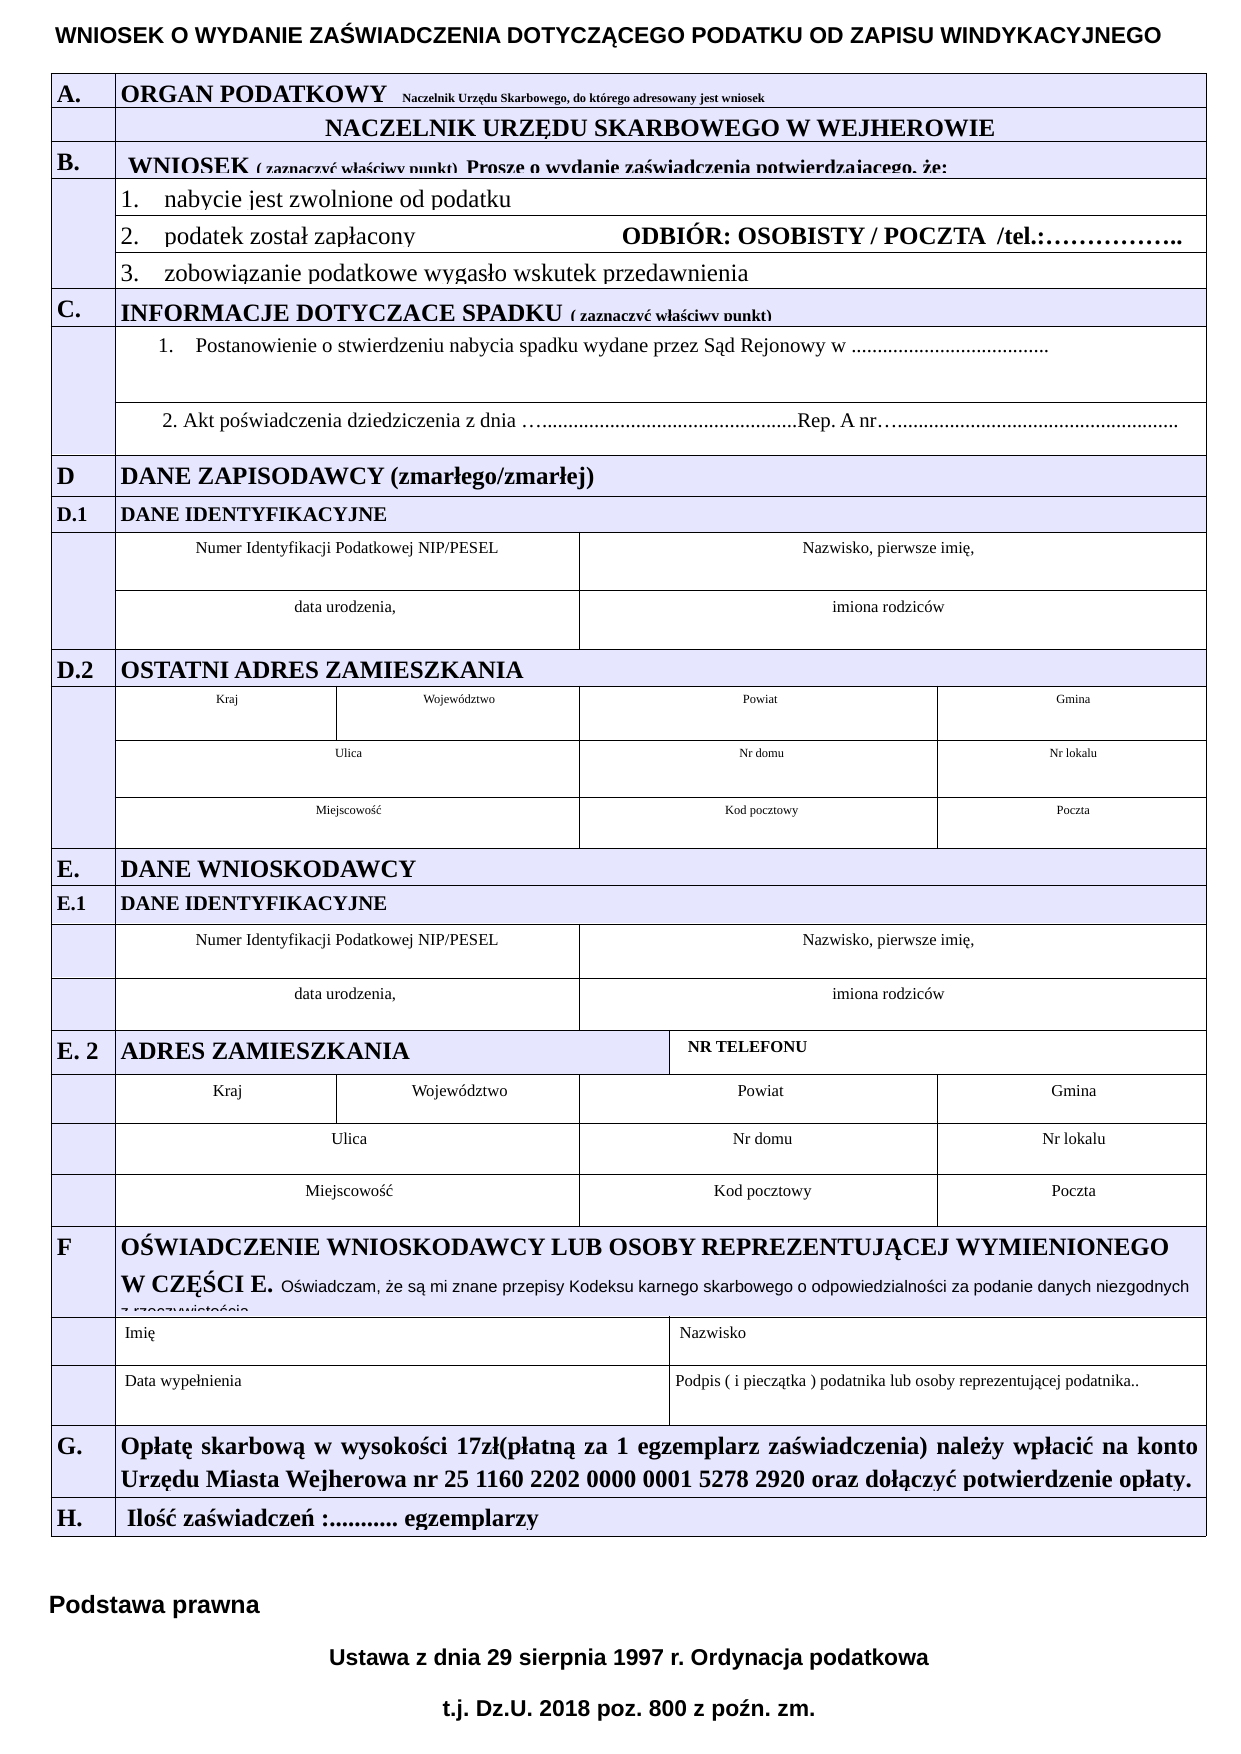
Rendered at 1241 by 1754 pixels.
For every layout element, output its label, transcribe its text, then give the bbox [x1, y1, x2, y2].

table_cell [52, 687, 115, 848]
table_cell Powiat [580, 1075, 937, 1123]
table_cell H. [52, 1498, 115, 1536]
table_cell Podpis ( i pieczątka ) podatnika lub osoby reprezentującej podatnika.. [670, 1366, 1206, 1425]
table_cell imiona rodziców [580, 979, 1206, 1030]
table_cell data urodzenia, . [116, 979, 579, 1030]
table_cell [52, 1318, 115, 1365]
table_cell Ulica [116, 1124, 579, 1174]
table_cell 3. zobowiązanie podatkowe wygasło wskutek przedawnienia [116, 253, 1206, 288]
table_cell data urodzenia, [116, 591, 579, 649]
table_cell Powiat [580, 687, 937, 740]
table_cell C. [52, 289, 115, 326]
table_cell [52, 925, 115, 977]
table_cell Kraj [116, 687, 336, 740]
table_cell Gmina [938, 1075, 1206, 1123]
table_cell Data wypełnienia [116, 1366, 669, 1425]
table_cell Nr lokalu [938, 741, 1206, 797]
table_cell 2. Akt poświadczenia dziedziczenia z dnia ….................................................Rep. A nr…...................................................... [116, 403, 1206, 454]
table_cell DANE IDENTYFIKACYJNE [116, 497, 1206, 532]
table_cell Nazwisko [670, 1318, 1206, 1365]
table_cell Ilość zaświadczeń :........... egzemplarzy [116, 1498, 1206, 1536]
table_cell Miejscowość [116, 798, 579, 848]
table_cell INFORMACJE DOTYCZĄCE SPADKU ( zaznaczyć właściwy punkt) [116, 289, 1206, 326]
table_header ORGAN PODATKOWY Naczelnik Urzędu Skarbowego, do którego adresowany jest wniosek [116, 74, 1206, 107]
table_cell [52, 533, 115, 649]
table_header A. [52, 74, 115, 107]
table_cell Numer Identyfikacji Podatkowej NIP/PESEL [116, 533, 579, 590]
table_cell 2. podatek został zapłacony ODBIÓR: OSOBISTY / POCZTA /tel.:…………….. [116, 216, 1206, 252]
table_cell Nr lokalu [938, 1124, 1206, 1174]
text Podstawa prawna [48, 1590, 1209, 1619]
table_cell Kod pocztowy [580, 1175, 937, 1226]
table_cell G. [52, 1426, 115, 1496]
table_cell ADRES ZAMIESZKANIA [116, 1031, 669, 1074]
table_cell Imię [116, 1318, 669, 1365]
table_cell 1. nabycie jest zwolnione od podatku [116, 179, 1206, 215]
table_cell [52, 1366, 115, 1425]
table_cell Poczta [938, 798, 1206, 848]
table_cell F [52, 1227, 115, 1316]
table_cell [52, 1075, 115, 1123]
table_cell OŚWIADCZENIE WNIOSKODAWCY LUB OSOBY REPREZENTUJĄCEJ WYMIENIONEGO W CZĘŚCI E. Oświadczam, że są mi znane przepisy Kodeksu karnego skarbowego o odpowiedzialności za podanie danych niezgodnych z rzeczywistością. [116, 1227, 1206, 1316]
table_cell Miejscowość [116, 1175, 579, 1226]
table_cell Nazwisko, pierwsze imię, [580, 533, 1206, 590]
table_cell [52, 327, 115, 454]
table_cell D.2 [52, 650, 115, 686]
table_cell B. [52, 142, 115, 178]
table_cell DANE ZAPISODAWCY (zmarłego/zmarłej) [116, 456, 1206, 496]
table_cell Kraj [116, 1075, 336, 1123]
table_cell DANE IDENTYFIKACYJNE [116, 886, 1206, 923]
table_cell WNIOSEK ( zaznaczyć właściwy punkt) Proszę o wydanie zaświadczenia potwierdzającego, że: [116, 142, 1206, 178]
text Ustawa z dnia 29 sierpnia 1997 r. Ordynacja podatkowa [48, 1644, 1209, 1670]
table_cell DANE WNIOSKODAWCY [116, 849, 1206, 885]
text t.j. Dz.U. 2018 poz. 800 z poźn. zm. [48, 1695, 1209, 1721]
table_cell Ulica [116, 741, 579, 797]
table_cell [52, 979, 115, 1030]
table_cell NR TELEFONU ........................................................................................................................... [670, 1031, 1206, 1074]
table_cell Nazwisko, pierwsze imię, [580, 925, 1206, 977]
table_cell E.1 [52, 886, 115, 923]
table_cell [52, 108, 115, 141]
table_cell Gmina [938, 687, 1206, 740]
table_cell Kod pocztowy [580, 798, 937, 848]
table_cell OSTATNI ADRES ZAMIESZKANIA [116, 650, 1206, 686]
table_cell Postanowienie o stwierdzeniu nabycia spadku wydane przez Sąd Rejonowy w ...................................... dnia …........................... sygn. Akt................................................................ . [116, 327, 1206, 402]
table_cell [52, 1175, 115, 1226]
table_cell Nr domu [580, 741, 937, 797]
table_cell NACZELNIK URZĘDU SKARBOWEGO W WEJHEROWIE [116, 108, 1206, 141]
text WNIOSEK O WYDANIE ZAŚWIADCZENIA DOTYCZĄCEGO PODATKU OD ZAPISU WINDYKACYJNEGO [48, 22, 1209, 48]
table_cell D.1 [52, 497, 115, 532]
table_cell Nr domu [580, 1124, 937, 1174]
table_cell Województwo [337, 1075, 579, 1123]
table_cell E. [52, 849, 115, 885]
table_cell Numer Identyfikacji Podatkowej NIP/PESEL [116, 925, 579, 977]
table_cell D [52, 456, 115, 496]
table_cell Opłatę skarbową w wysokości 17zł(płatną za 1 egzemplarz zaświadczenia) należy wpłacić na konto Urzędu Miasta Wejherowa nr 25 1160 2202 0000 0001 5278 2920 oraz dołączyć potwierdzenie opłaty. [116, 1426, 1206, 1496]
table_cell Województwo [337, 687, 579, 740]
table_cell E. 2 [52, 1031, 115, 1074]
table_cell imiona rodziców [580, 591, 1206, 649]
table_cell Poczta [938, 1175, 1206, 1226]
table_cell [52, 179, 115, 288]
table_cell [52, 1124, 115, 1174]
